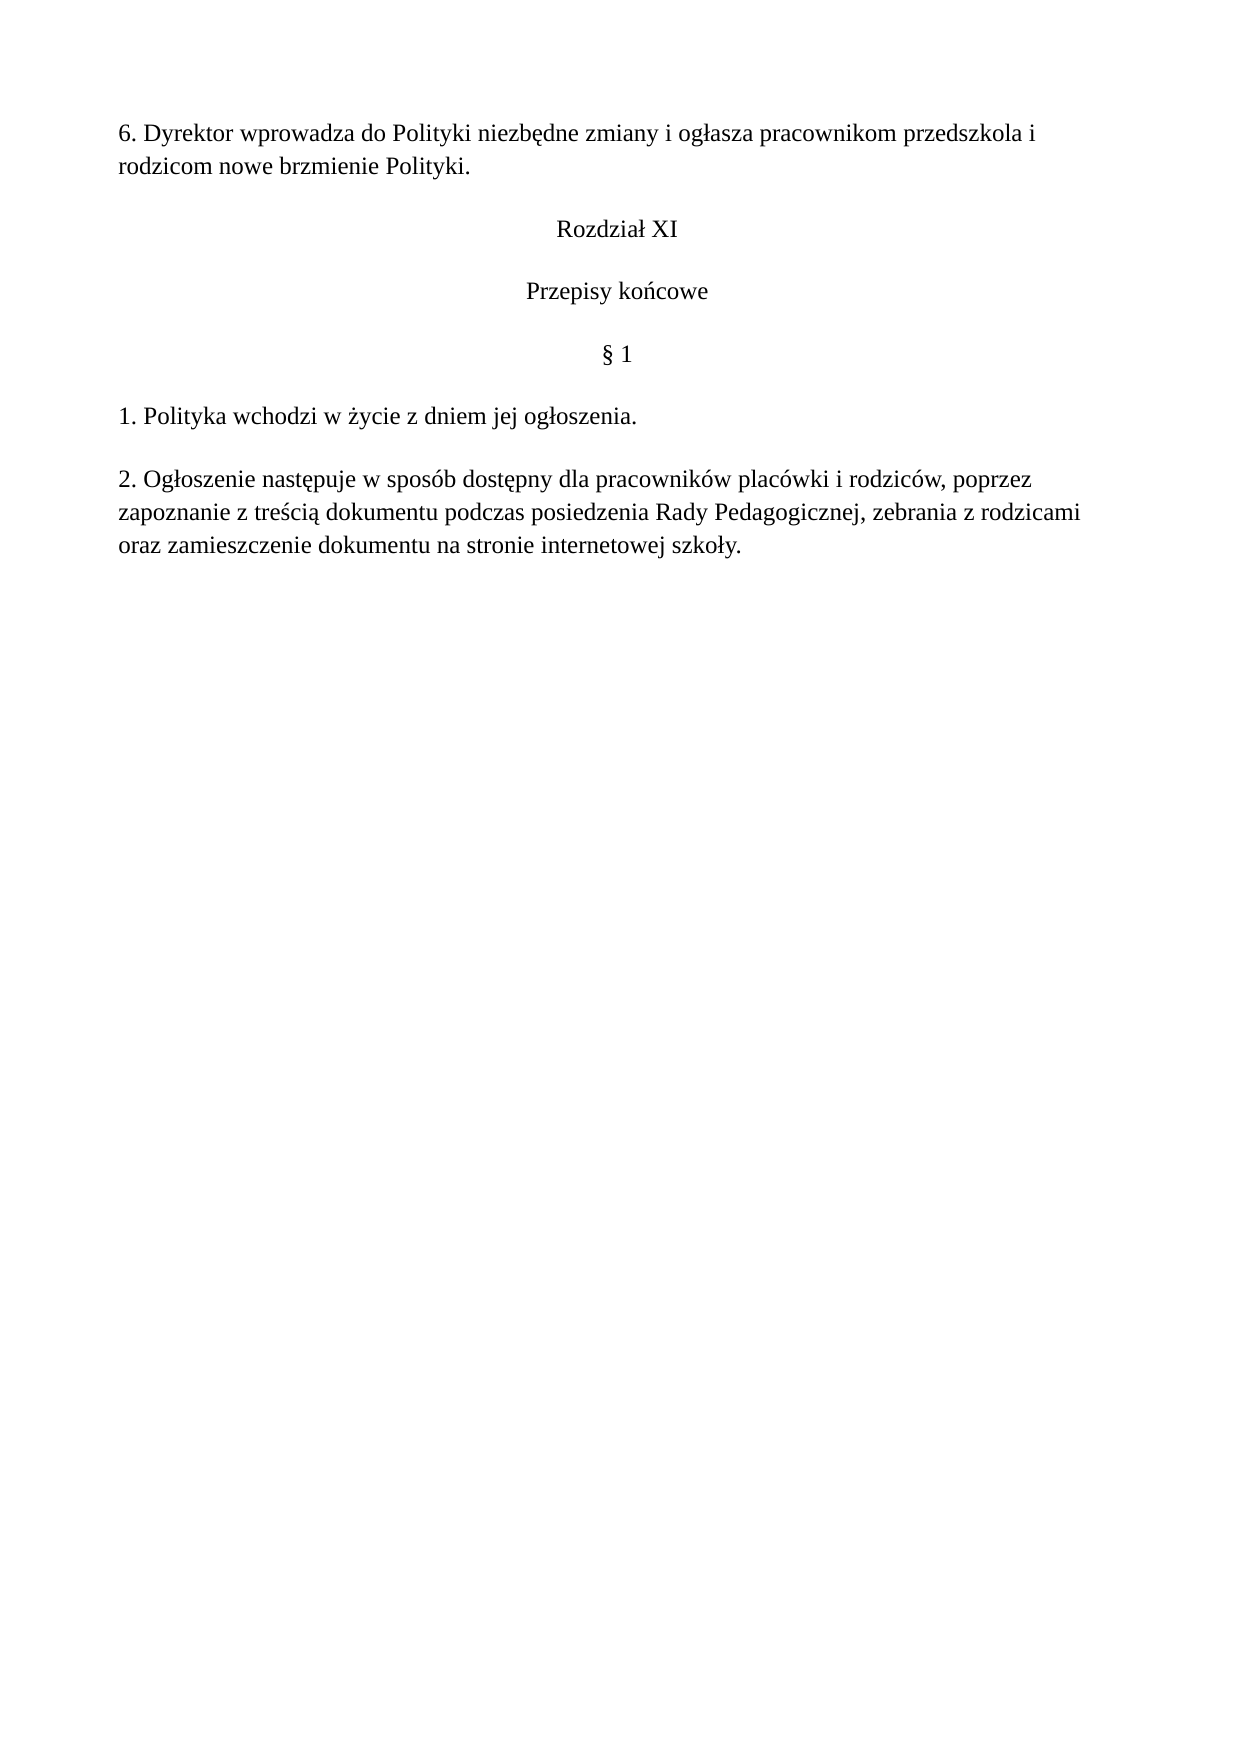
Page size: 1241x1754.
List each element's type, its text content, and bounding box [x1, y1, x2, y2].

text § 1 [118, 339, 1122, 367]
text Przepisy końcowe [118, 276, 1122, 305]
text 6. Dyrektor wprowadza do Polityki niezbędne zmiany i ogłasza pracownikom przedszkola i rodzicom nowe brzmienie Polityki. [118, 118, 1122, 180]
text 1. Polityka wchodzi w życie z dniem jej ogłoszenia. [118, 401, 1122, 430]
text Rozdział XI [118, 214, 1122, 242]
text 2. Ogłoszenie następuje w sposób dostępny dla pracowników placówki i rodziców, poprzez zapoznanie z treścią dokumentu podczas posiedzenia Rady Pedagogicznej, zebrania z rodzicami oraz zamieszczenie dokumentu na stronie internetowej szkoły. [118, 464, 1122, 558]
